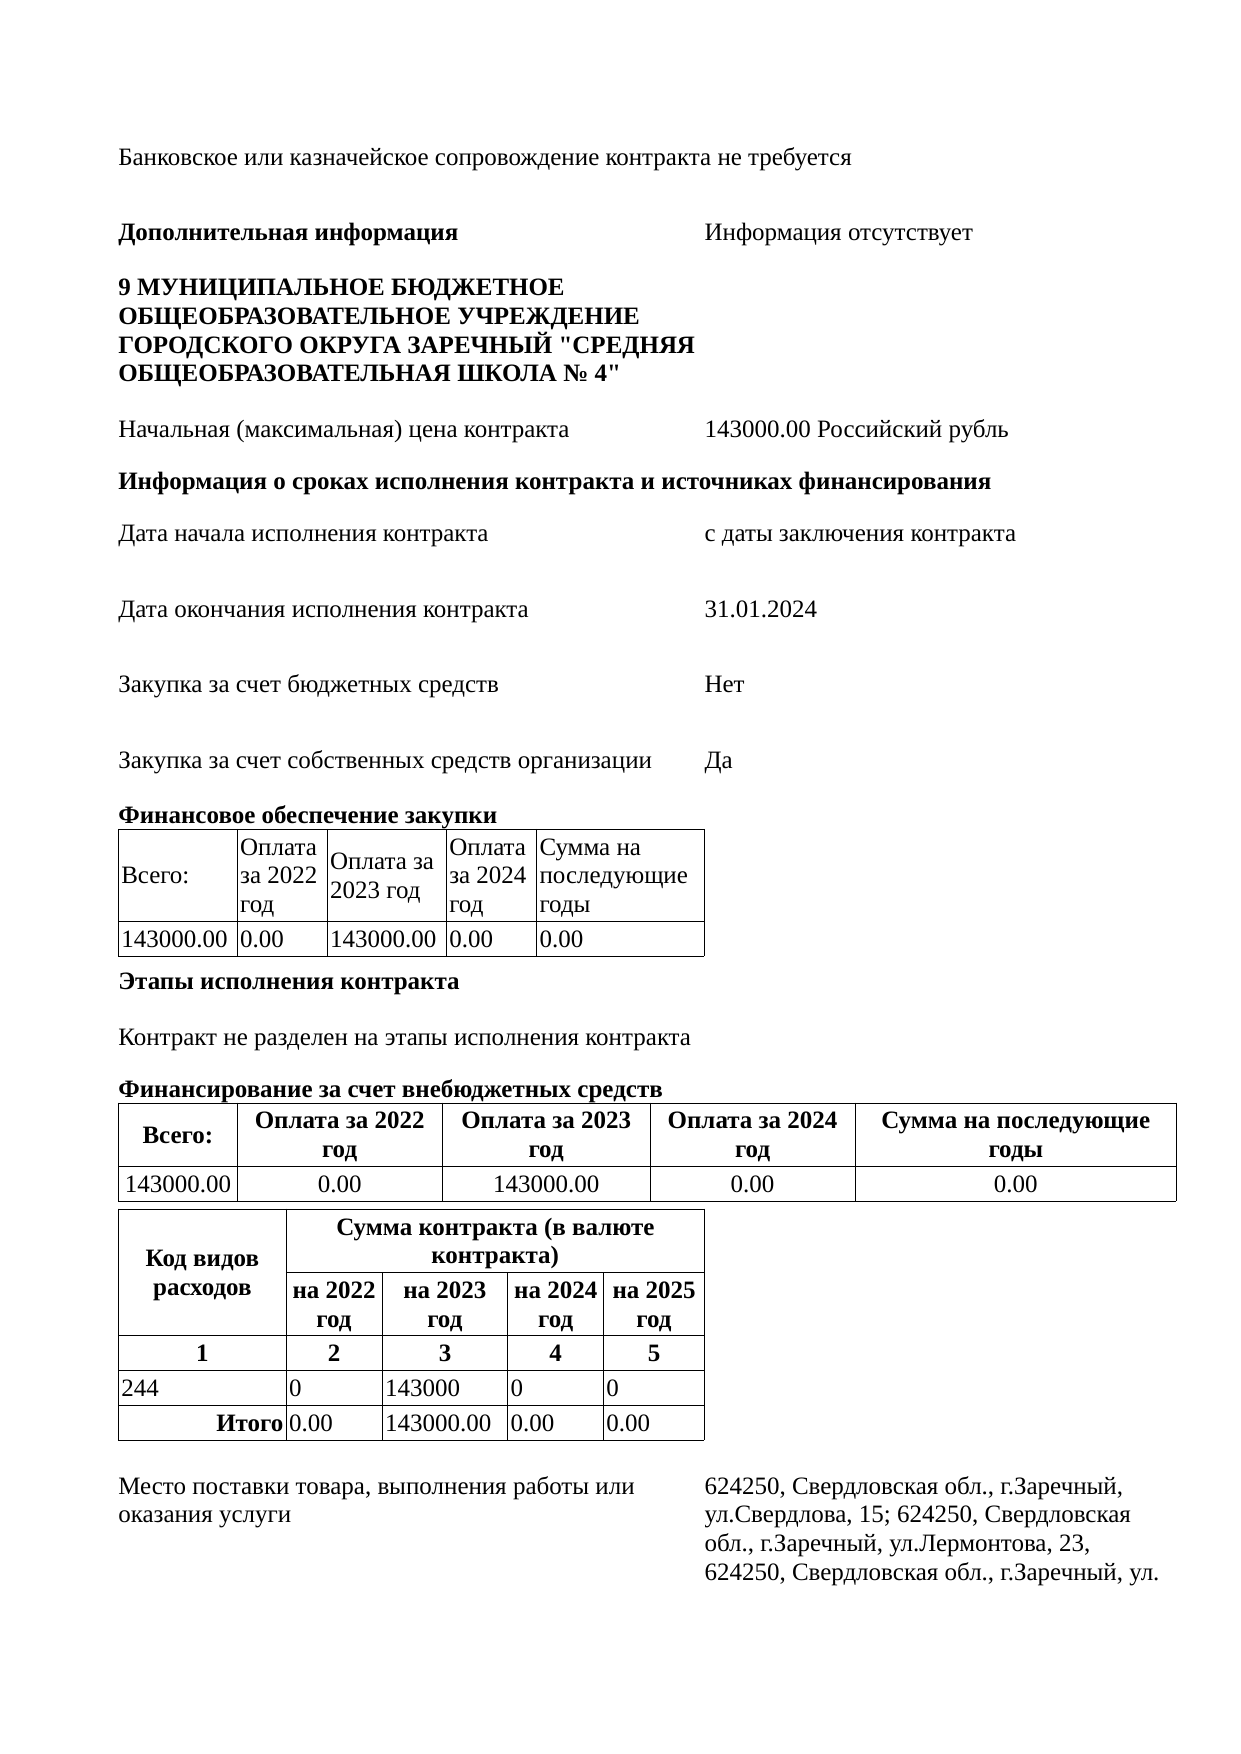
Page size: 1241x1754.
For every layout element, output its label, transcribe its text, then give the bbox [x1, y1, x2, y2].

table_cell Дополнительная информация [118, 194, 704, 269]
table_cell 143000.00 [443, 1167, 650, 1201]
table_cell [118, 1443, 1176, 1447]
table_cell 244 [119, 1371, 286, 1405]
table_cell [704, 1206, 1176, 1443]
table_cell 0.00 [508, 1406, 603, 1439]
table_cell Закупка за счет собственных средств организации [118, 721, 704, 797]
table_cell Да [704, 721, 1176, 797]
table_cell 3 [383, 1336, 507, 1370]
table_cell Банковское или казначейское сопровождение контракта не требуется [118, 118, 1176, 194]
table_header Оплата за 2022 год [238, 1104, 442, 1166]
table_cell Дата окончания исполнения контракта [118, 570, 704, 646]
table_header Всего: [119, 830, 237, 921]
table_cell Итого [119, 1406, 286, 1439]
table_cell 31.01.2024 [704, 570, 1176, 646]
table_cell 143000.00 [119, 922, 237, 956]
table_cell [704, 269, 1176, 390]
table_cell Закупка за счет бюджетных средств [118, 646, 704, 721]
table_cell на 2024 год [508, 1273, 603, 1335]
table_cell 0.00 [238, 1167, 442, 1201]
table_cell [704, 964, 1176, 998]
table_cell 0.00 [537, 922, 704, 956]
table_cell 143000.00 [383, 1406, 507, 1439]
table_cell 2 [287, 1336, 382, 1370]
table_cell 143000 [383, 1371, 507, 1405]
table_cell Нет [704, 646, 1176, 721]
table_cell Место поставки товара, выполнения работы или оказания услуги [118, 1448, 704, 1586]
table_cell Дата начала исполнения контракта [118, 495, 704, 570]
table_cell 0.00 [651, 1167, 855, 1201]
table_cell 0.00 [604, 1406, 704, 1439]
table_cell Информация отсутствует [704, 194, 1176, 269]
table_cell на 2022 год [287, 1273, 382, 1335]
table_cell [118, 959, 1176, 963]
table_cell [118, 1202, 1176, 1206]
table_cell 0 [508, 1371, 603, 1405]
table_header Сумма на последующие годы [856, 1104, 1176, 1166]
table_cell Финансирование за счет внебюджетных средств [118, 1074, 1176, 1103]
table_header Сумма на последующие годы [537, 830, 704, 921]
table_cell 0.00 [856, 1167, 1176, 1201]
table_cell 0.00 [238, 922, 327, 956]
table_header Всего: [119, 1104, 237, 1166]
table_cell 0.00 [447, 922, 536, 956]
table_cell с даты заключения контракта [704, 495, 1176, 570]
table_cell 1 [119, 1336, 286, 1370]
table_cell Контракт не разделен на этапы исполнения контракта [118, 998, 1176, 1074]
table_header Сумма контракта (в валюте контракта) [287, 1210, 704, 1272]
table_header Код видов расходов [119, 1210, 286, 1335]
table_cell Начальная (максимальная) цена контракта [118, 390, 704, 466]
table_cell Финансовое обеспечение закупки [118, 797, 704, 829]
table_header Оплата за 2023 год [328, 830, 446, 921]
table_cell 4 [508, 1336, 603, 1370]
table_cell 0.00 [287, 1406, 382, 1439]
table_header Оплата за 2024 год [651, 1104, 855, 1166]
table_cell Этапы исполнения контракта [118, 964, 704, 998]
table_cell 143000.00 [119, 1167, 237, 1201]
table_cell 5 [604, 1336, 704, 1370]
table_cell 0 [604, 1371, 704, 1405]
table_cell 143000.00 Российский рубль [704, 390, 1176, 466]
table_header Оплата за 2022 год [238, 830, 327, 921]
table_header Оплата за 2023 год [443, 1104, 650, 1166]
table_cell 143000.00 [328, 922, 446, 956]
table_cell Информация о сроках исполнения контракта и источниках финансирования [118, 466, 1176, 494]
table_cell 0 [287, 1371, 382, 1405]
table_cell [704, 797, 1176, 959]
table_cell на 2023 год [383, 1273, 507, 1335]
table_cell на 2025 год [604, 1273, 704, 1335]
table_cell 624250, Свердловская обл., г.Заречный, ул.Свердлова, 15; 624250, Свердловская обл., г.Заречный, ул.Лермонтова, 23, 624250, Свердловская обл., г.Заречный, ул. [704, 1448, 1176, 1586]
table_cell 9 МУНИЦИПАЛЬНОЕ БЮДЖЕТНОЕ ОБЩЕОБРАЗОВАТЕЛЬНОЕ УЧРЕЖДЕНИЕ ГОРОДСКОГО ОКРУГА ЗАРЕЧНЫЙ "СРЕДНЯЯ ОБЩЕОБРАЗОВАТЕЛЬНАЯ ШКОЛА № 4" [118, 269, 704, 390]
table_header Оплата за 2024 год [447, 830, 536, 921]
